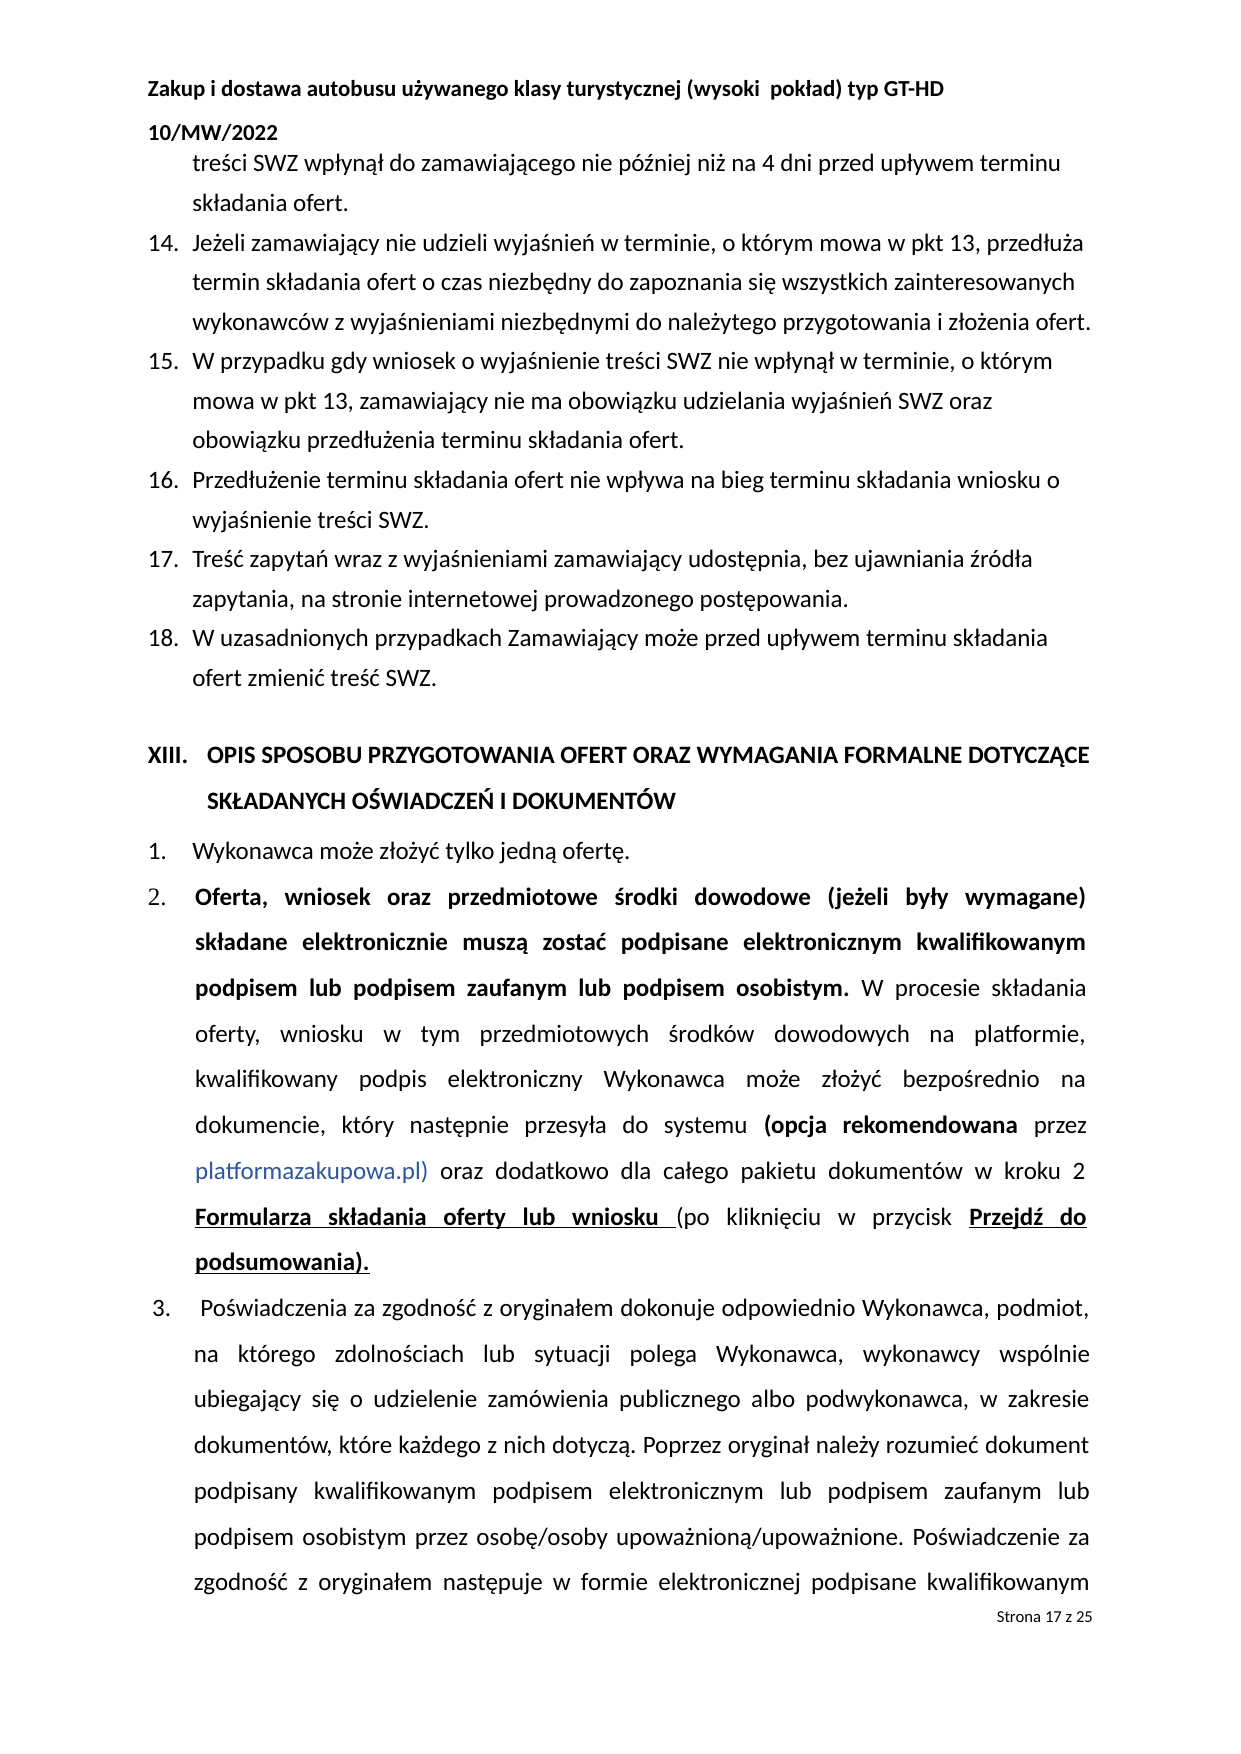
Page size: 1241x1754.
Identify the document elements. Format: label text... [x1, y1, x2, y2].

text XIII. OPIS SPOSOBU PRZYGOTOWANIA OFERT ORAZ WYMAGANIA FORMALNE DOTYCZĄCE SKŁADANYCH OŚWIADCZEŃ I DOKUMENTÓW [148, 739, 1093, 816]
list Wykonawca może złożyć tylko jedną ofertę. [148, 835, 1093, 865]
list Przedłużenie terminu składania ofert nie wpływa na bieg terminu składania wniosku o wyjaśnienie treści SWZ. [148, 464, 1093, 534]
list Jeżeli zamawiający nie udzieli wyjaśnień w terminie, o którym mowa w pkt 13, przedłuża termin składania ofert o czas niezbędny do zapoznania się wszystkich zainteresowanych wykonawców z wyjaśnieniami niezbędnymi do należytego przygotowania i złożenia ofert. [148, 227, 1093, 336]
list treści SWZ wpłynął do zamawiającego nie później niż na 4 dni przed upływem terminu składania ofert. [148, 148, 1093, 218]
list Oferta, wniosek oraz przedmiotowe środki dowodowe (jeżeli były wymagane) składane elektronicznie muszą zostać podpisane elektronicznym kwalifikowanym podpisem lub podpisem zaufanym lub podpisem osobistym. W procesie składania oferty, wniosku w tym przedmiotowych środków dowodowych na platformie, kwalifikowany podpis elektroniczny Wykonawca może złożyć bezpośrednio na dokumencie, który następnie przesyła do systemu (opcja rekomendowana przez platformazakupowa.pl) oraz dodatkowo dla całego pakietu dokumentów w kroku 2 Formularza składania oferty lub wniosku (po kliknięciu w przycisk Przejdź do podsumowania). [148, 881, 1087, 1277]
list Poświadczenia za zgodność z oryginałem dokonuje odpowiednio Wykonawca, podmiot, na którego zdolnościach lub sytuacji polega Wykonawca, wykonawcy wspólnie ubiegający się o udzielenie zamówienia publicznego albo podwykonawca, w zakresie dokumentów, które każdego z nich dotyczą. Poprzez oryginał należy rozumieć dokument podpisany kwalifikowanym podpisem elektronicznym lub podpisem zaufanym lub podpisem osobistym przez osobę/osoby upoważnioną/upoważnione. Poświadczenie za zgodność z oryginałem następuje w formie elektronicznej podpisane kwalifikowanym [152, 1292, 1091, 1597]
list W przypadku gdy wniosek o wyjaśnienie treści SWZ nie wpłynął w terminie, o którym mowa w pkt 13, zamawiający nie ma obowiązku udzielania wyjaśnień SWZ oraz obowiązku przedłużenia terminu składania ofert. [148, 346, 1093, 455]
list Treść zapytań wraz z wyjaśnieniami zamawiający udostępnia, bez ujawniania źródła zapytania, na stronie internetowej prowadzonego postępowania. [148, 543, 1093, 613]
list W uzasadnionych przypadkach Zamawiający może przed upływem terminu składania ofert zmienić treść SWZ. [148, 623, 1093, 693]
